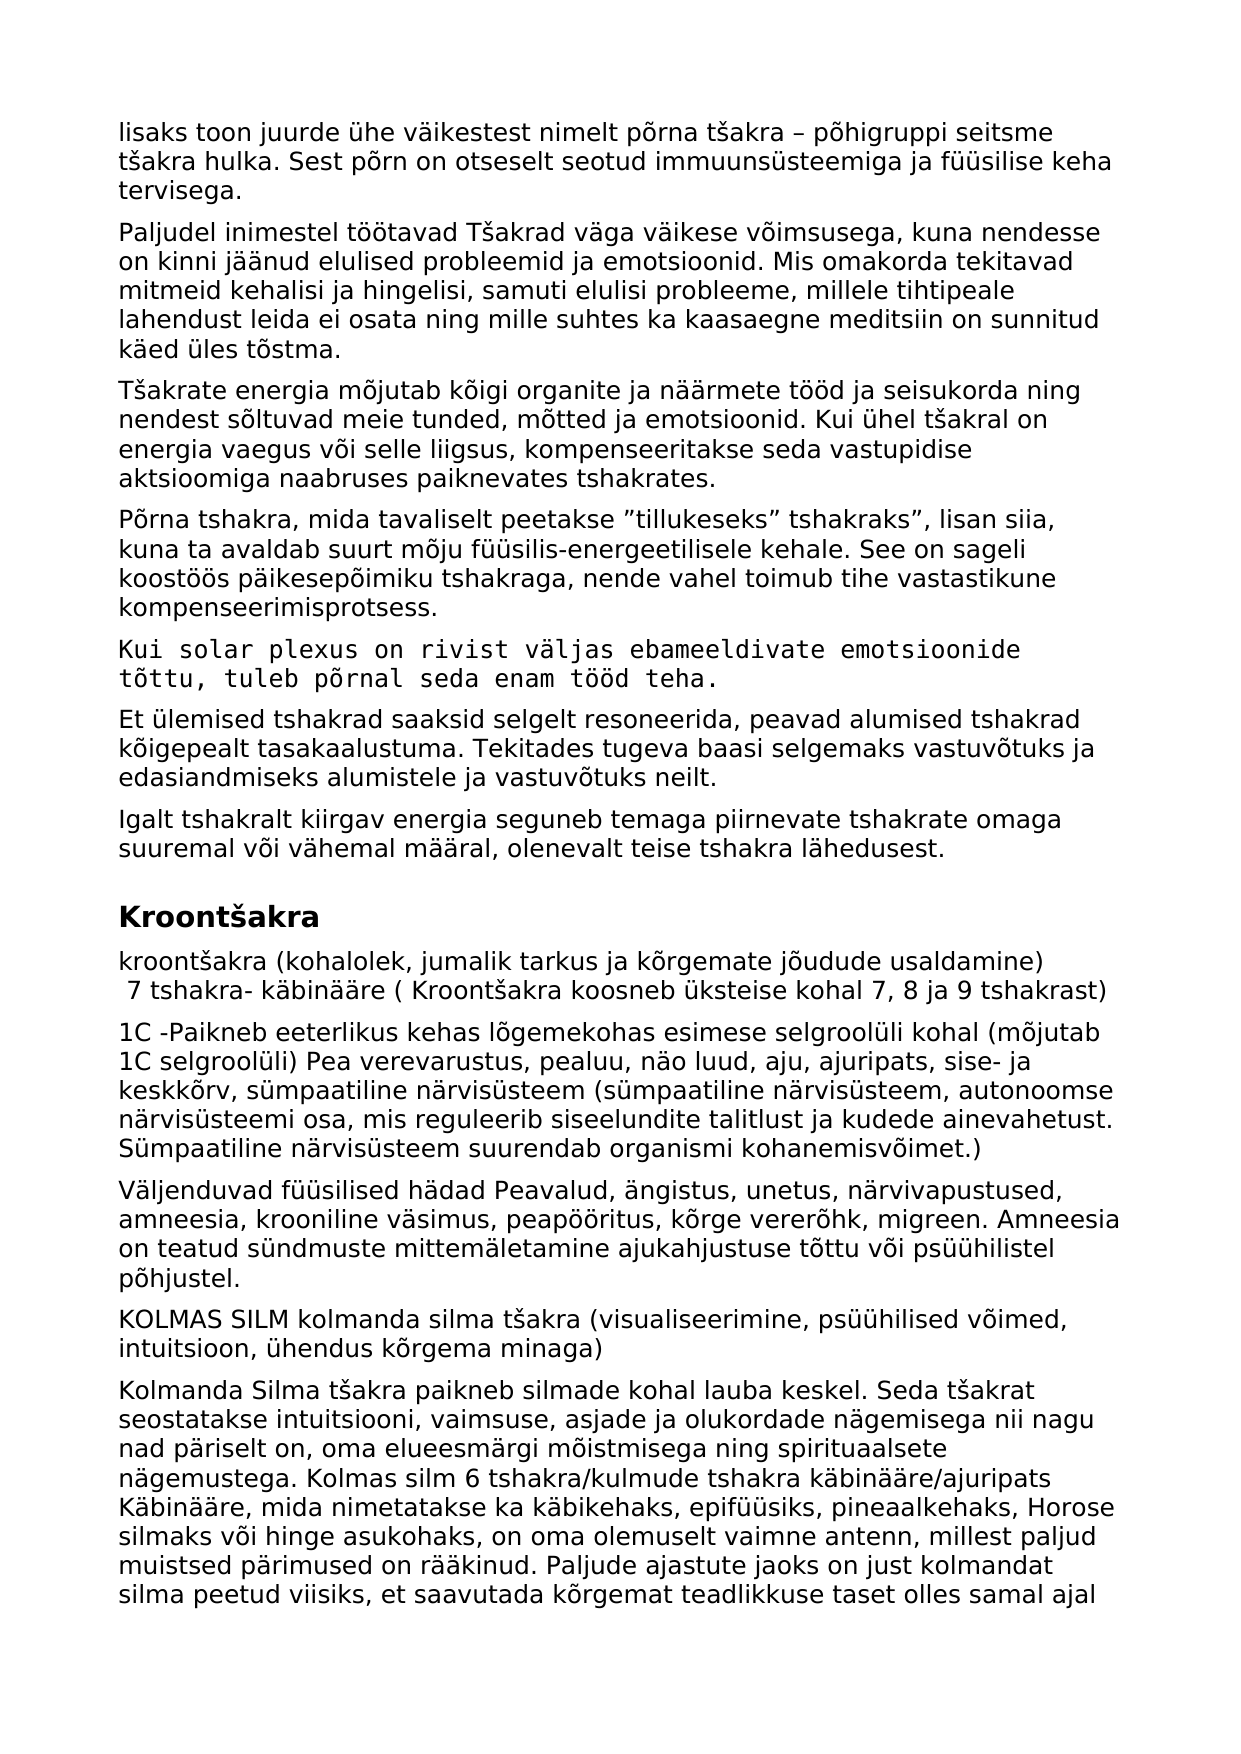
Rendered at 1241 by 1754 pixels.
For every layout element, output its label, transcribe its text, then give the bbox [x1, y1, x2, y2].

text Väljenduvad füüsilised hädad Peavalud, ängistus, unetus, närvivapustused, amneesia, krooniline väsimus, peapööritus, kõrge vererõhk, migreen. Amneesia on teatud sündmuste mittemäletamine ajukahjustuse tõttu või psüühilistel põhjustel. [118, 1176, 1122, 1293]
text kroontšakra (kohalolek, jumalik tarkus ja kõrgemate jõudude usaldamine) 7 tshakra- käbinääre ( Kroontšakra koosneb üksteise kohal 7, 8 ja 9 tshakrast) [118, 947, 1122, 1006]
text Kui solar plexus on rivist väljas ebameeldivate emotsioonide tõttu, tuleb põrnal seda enam tööd teha. [118, 635, 1122, 693]
text Et ülemised tshakrad saaksid selgelt resoneerida, peavad alumised tshakrad kõigepealt tasakaalustuma. Tekitades tugeva baasi selgemaks vastuvõtuks ja edasiandmiseks alumistele ja vastuvõtuks neilt. [118, 705, 1122, 792]
text Tšakrate energia mõjutab kõigi organite ja näärmete tööd ja seisukorda ning nendest sõltuvad meie tunded, mõtted ja emotsioonid. Kui ühel tšakral on energia vaegus või selle liigsus, kompenseeritakse seda vastupidise aktsioomiga naabruses paiknevates tshakrates. [118, 376, 1122, 493]
text Igalt tshakralt kiirgav energia seguneb temaga piirnevate tshakrate omaga suuremal või vähemal määral, olenevalt teise tshakra lähedusest. [118, 805, 1122, 863]
subtitle Kroontšakra [118, 901, 1122, 935]
text Põrna tshakra, mida tavaliselt peetakse ”tillukeseks” tshakraks”, lisan siia, kuna ta avaldab suurt mõju füüsilis-energeetilisele kehale. See on sageli koostöös päikesepõimiku tshakraga, nende vahel toimub tihe vastastikune kompenseerimisprotsess. [118, 506, 1122, 622]
text lisaks toon juurde ühe väikestest nimelt põrna tšakra – põhigruppi seitsme tšakra hulka. Sest põrn on otseselt seotud immuunsüsteemiga ja füüsilise keha tervisega. [118, 118, 1122, 206]
text KOLMAS SILM kolmanda silma tšakra (visualiseerimine, psüühilised võimed, intuitsioon, ühendus kõrgema minaga) [118, 1306, 1122, 1364]
text 1C -Paikneb eeterlikus kehas lõgemekohas esimese selgroolüli kohal (mõjutab 1C selgroolüli) Pea verevarustus, pealuu, näo luud, aju, ajuripats, sise- ja keskkõrv, sümpaatiline närvisüsteem (sümpaatiline närvisüsteem, autonoomse närvisüsteemi osa, mis reguleerib siseelundite talitlust ja kudede ainevahetust. Sümpaatiline närvisüsteem suurendab organismi kohanemisvõimet.) [118, 1018, 1122, 1164]
text Kolmanda Silma tšakra paikneb silmade kohal lauba keskel. Seda tšakrat seostatakse intuitsiooni, vaimsuse, asjade ja olukordade nägemisega nii nagu nad päriselt on, oma elueesmärgi mõistmisega ning spirituaalsete nägemustega. Kolmas silm 6 tshakra/kulmude tshakra käbinääre/ajuripats Käbinääre, mida nimetatakse ka käbikehaks, epifüüsiks, pineaalkehaks, Horose silmaks või hinge asukohaks, on oma olemuselt vaimne antenn, millest paljud muistsed pärimused on rääkinud. Paljude ajastute jaoks on just kolmandat silma peetud viisiks, et saavutada kõrgemat teadlikkuse taset olles samal ajal [118, 1376, 1122, 1610]
text Paljudel inimestel töötavad Tšakrad väga väikese võimsusega, kuna nendesse on kinni jäänud elulised probleemid ja emotsioonid. Mis omakorda tekitavad mitmeid kehalisi ja hingelisi, samuti elulisi probleeme, millele tihtipeale lahendust leida ei osata ning mille suhtes ka kaasaegne meditsiin on sunnitud käed üles tõstma. [118, 218, 1122, 364]
